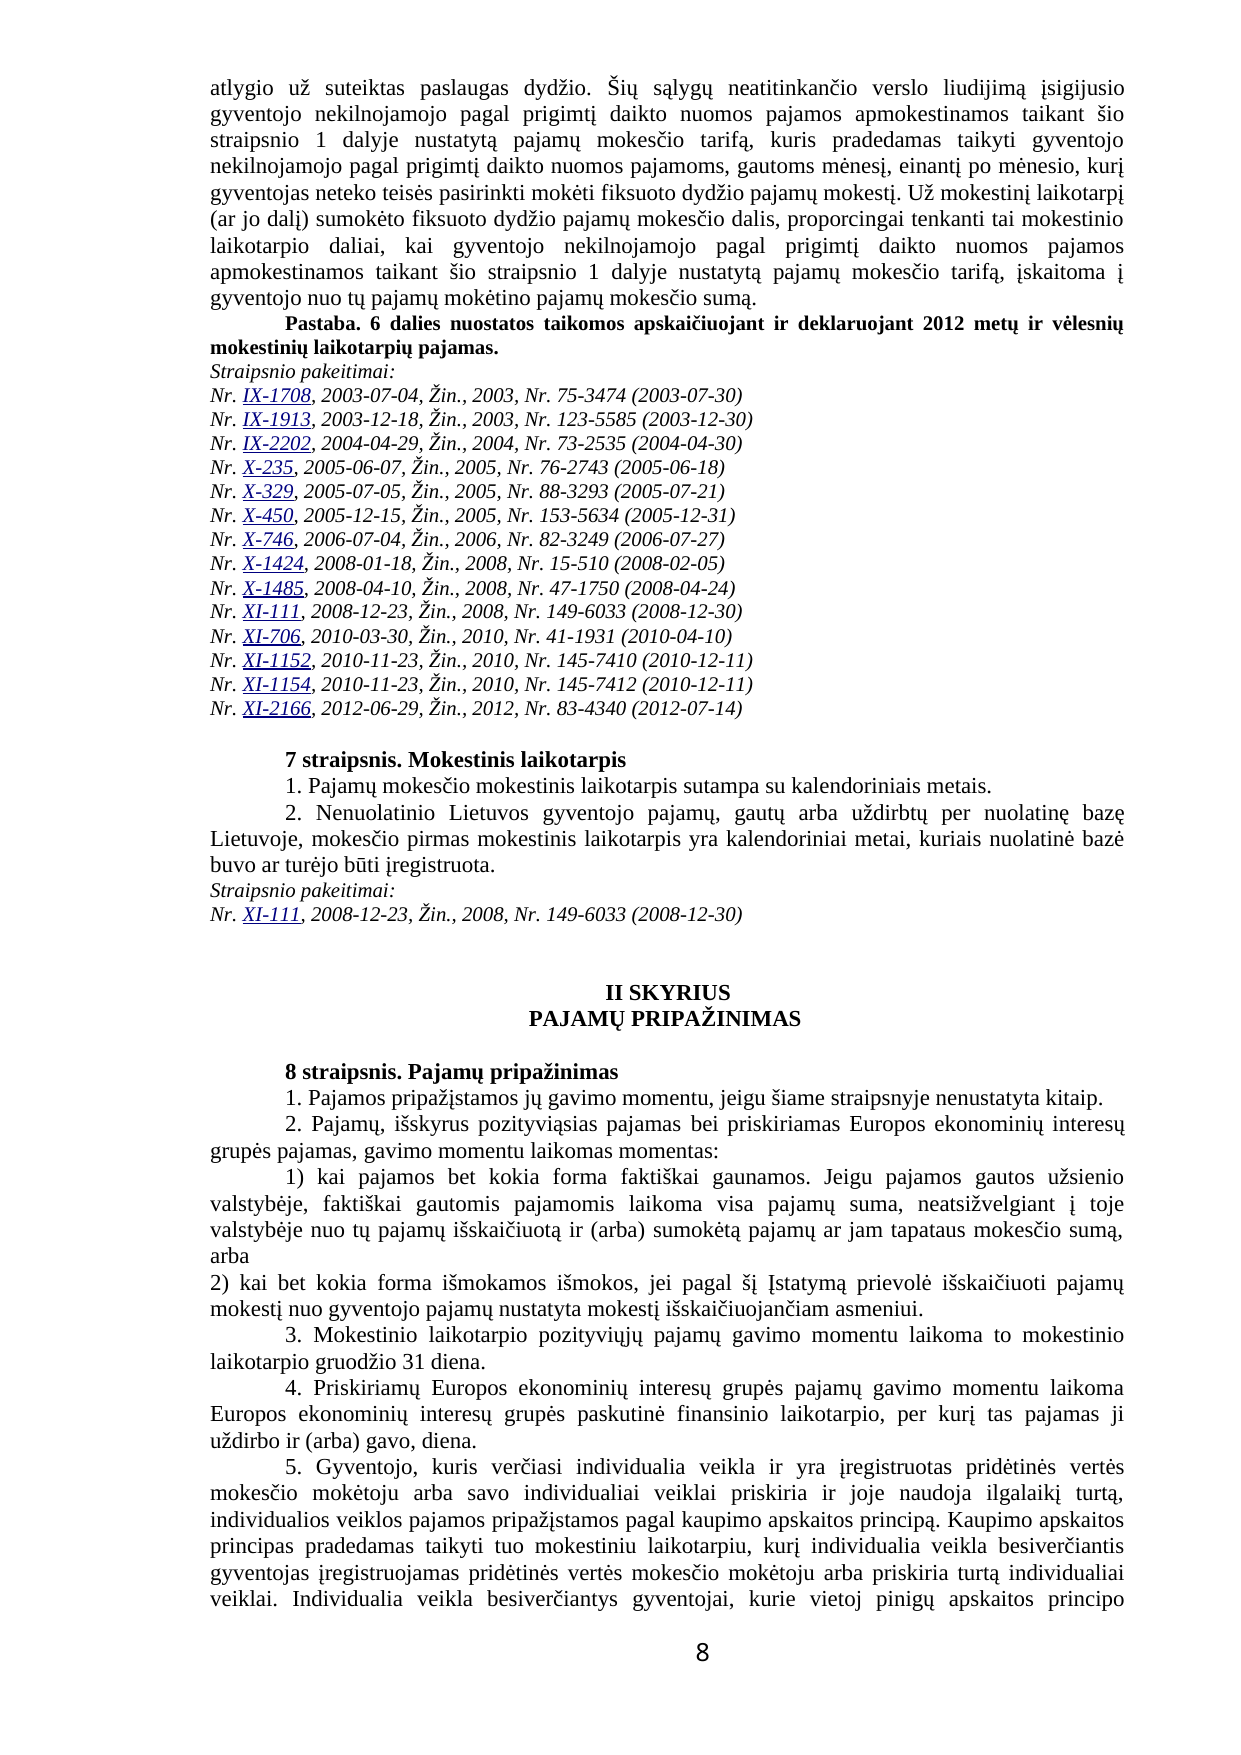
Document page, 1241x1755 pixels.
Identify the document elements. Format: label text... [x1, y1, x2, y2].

text 2) kai bet kokia forma išmokamos išmokos, jei pagal šį Įstatymą prievolė išskaičiuoti pajamų mokestį nuo gyventojo pajamų nustatyta mokestį išskaičiuojančiam asmeniui. [210, 1269, 1126, 1321]
text 1. Pajamos pripažįstamos jų gavimo momentu, jeigu šiame straipsnyje nenustatyta kitaip. [210, 1084, 1126, 1111]
subtitle PAJAMŲ PRIPAŽINIMAS [210, 1005, 1126, 1031]
text Nr. X-1424, 2008-01-18, Žin., 2008, Nr. 15-510 (2008-02-05) [210, 551, 1126, 575]
text 3. Mokestinio laikotarpio pozityviųjų pajamų gavimo momentu laikoma to mokestinio laikotarpio gruodžio 31 diena. [210, 1321, 1126, 1374]
text Nr. X-746, 2006-07-04, Žin., 2006, Nr. 82-3249 (2006-07-27) [210, 527, 1126, 551]
text Straipsnio pakeitimai: [210, 359, 1126, 383]
text Nr. X-1485, 2008-04-10, Žin., 2008, Nr. 47-1750 (2008-04-24) [210, 575, 1126, 599]
text Nr. XI-1154, 2010-11-23, Žin., 2010, Nr. 145-7412 (2010-12-11) [210, 672, 1126, 696]
text Nr. IX-2202, 2004-04-29, Žin., 2004, Nr. 73-2535 (2004-04-30) [210, 431, 1126, 455]
subtitle II SKYRIUS [210, 979, 1126, 1005]
text atlygio už suteiktas paslaugas dydžio. Šių sąlygų neatitinkančio verslo liudijimą įsigijusio gyventojo nekilnojamojo pagal prigimtį daikto nuomos pajamos apmokestinamos taikant šio straipsnio 1 dalyje nustatytą pajamų mokesčio tarifą, kuris pradedamas taikyti gyventojo nekilnojamojo pagal prigimtį daikto nuomos pajamoms, gautoms mėnesį, einantį po mėnesio, kurį gyventojas neteko teisės pasirinkti mokėti fiksuoto dydžio pajamų mokestį. Už mokestinį laikotarpį (ar jo dalį) sumokėto fiksuoto dydžio pajamų mokesčio dalis, proporcingai tenkanti tai mokestinio laikotarpio daliai, kai gyventojo nekilnojamojo pagal prigimtį daikto nuomos pajamos apmokestinamos taikant šio straipsnio 1 dalyje nustatytą pajamų mokesčio tarifą, įskaitoma į gyventojo nuo tų pajamų mokėtino pajamų mokesčio sumą. [210, 73, 1126, 311]
text Nr. IX-1708, 2003-07-04, Žin., 2003, Nr. 75-3474 (2003-07-30) [210, 383, 1126, 407]
text Straipsnio pakeitimai: [210, 878, 1126, 902]
text Nr. X-450, 2005-12-15, Žin., 2005, Nr. 153-5634 (2005-12-31) [210, 503, 1126, 527]
text Nr. XI-1152, 2010-11-23, Žin., 2010, Nr. 145-7410 (2010-12-11) [210, 648, 1126, 672]
text Pastaba. 6 dalies nuostatos taikomos apskaičiuojant ir deklaruojant 2012 metų ir vėlesnių mokestinių laikotarpių pajamas. [210, 311, 1126, 359]
text 1) kai pajamos bet kokia forma faktiškai gaunamos. Jeigu pajamos gautos užsienio valstybėje, faktiškai gautomis pajamomis laikoma visa pajamų suma, neatsižvelgiant į toje valstybėje nuo tų pajamų išskaičiuotą ir (arba) sumokėtą pajamų ar jam tapataus mokesčio sumą, arba [210, 1163, 1126, 1269]
text 2. Pajamų, išskyrus pozityviąsias pajamas bei priskiriamas Europos ekonominių interesų grupės pajamas, gavimo momentu laikomas momentas: [210, 1111, 1126, 1163]
text 2. Nenuolatinio Lietuvos gyventojo pajamų, gautų arba uždirbtų per nuolatinę bazę Lietuvoje, mokesčio pirmas mokestinis laikotarpis yra kalendoriniai metai, kuriais nuolatinė bazė buvo ar turėjo būti įregistruota. [210, 799, 1126, 878]
text Nr. IX-1913, 2003-12-18, Žin., 2003, Nr. 123-5585 (2003-12-30) [210, 407, 1126, 431]
text 4. Priskiriamų Europos ekonominių interesų grupės pajamų gavimo momentu laikoma Europos ekonominių interesų grupės paskutinė finansinio laikotarpio, per kurį tas pajamas ji uždirbo ir (arba) gavo, diena. [210, 1374, 1126, 1453]
text 7 straipsnis. Mokestinis laikotarpis [210, 746, 1126, 772]
text 8 straipsnis. Pajamų pripažinimas [210, 1058, 1126, 1084]
text Nr. XI-706, 2010-03-30, Žin., 2010, Nr. 41-1931 (2010-04-10) [210, 623, 1126, 648]
text 1. Pajamų mokesčio mokestinis laikotarpis sutampa su kalendoriniais metais. [210, 772, 1126, 799]
text Nr. X-235, 2005-06-07, Žin., 2005, Nr. 76-2743 (2005-06-18) [210, 455, 1126, 479]
text Nr. XI-111, 2008-12-23, Žin., 2008, Nr. 149-6033 (2008-12-30) [210, 902, 1126, 926]
text Nr. XI-111, 2008-12-23, Žin., 2008, Nr. 149-6033 (2008-12-30) [210, 599, 1126, 623]
text Nr. XI-2166, 2012-06-29, Žin., 2012, Nr. 83-4340 (2012-07-14) [210, 696, 1126, 720]
text Nr. X-329, 2005-07-05, Žin., 2005, Nr. 88-3293 (2005-07-21) [210, 479, 1126, 503]
text 5. Gyventojo, kuris verčiasi individualia veikla ir yra įregistruotas pridėtinės vertės mokesčio mokėtoju arba savo individualiai veiklai priskiria ir joje naudoja ilgalaikį turtą, individualios veiklos pajamos pripažįstamos pagal kaupimo apskaitos principą. Kaupimo apskaitos principas pradedamas taikyti tuo mokestiniu laikotarpiu, kurį individualia veikla besiverčiantis gyventojas įregistruojamas pridėtinės vertės mokesčio mokėtoju arba priskiria turtą individualiai veiklai. Individualia veikla besiverčiantys gyventojai, kurie vietoj pinigų apskaitos principo [210, 1453, 1126, 1611]
